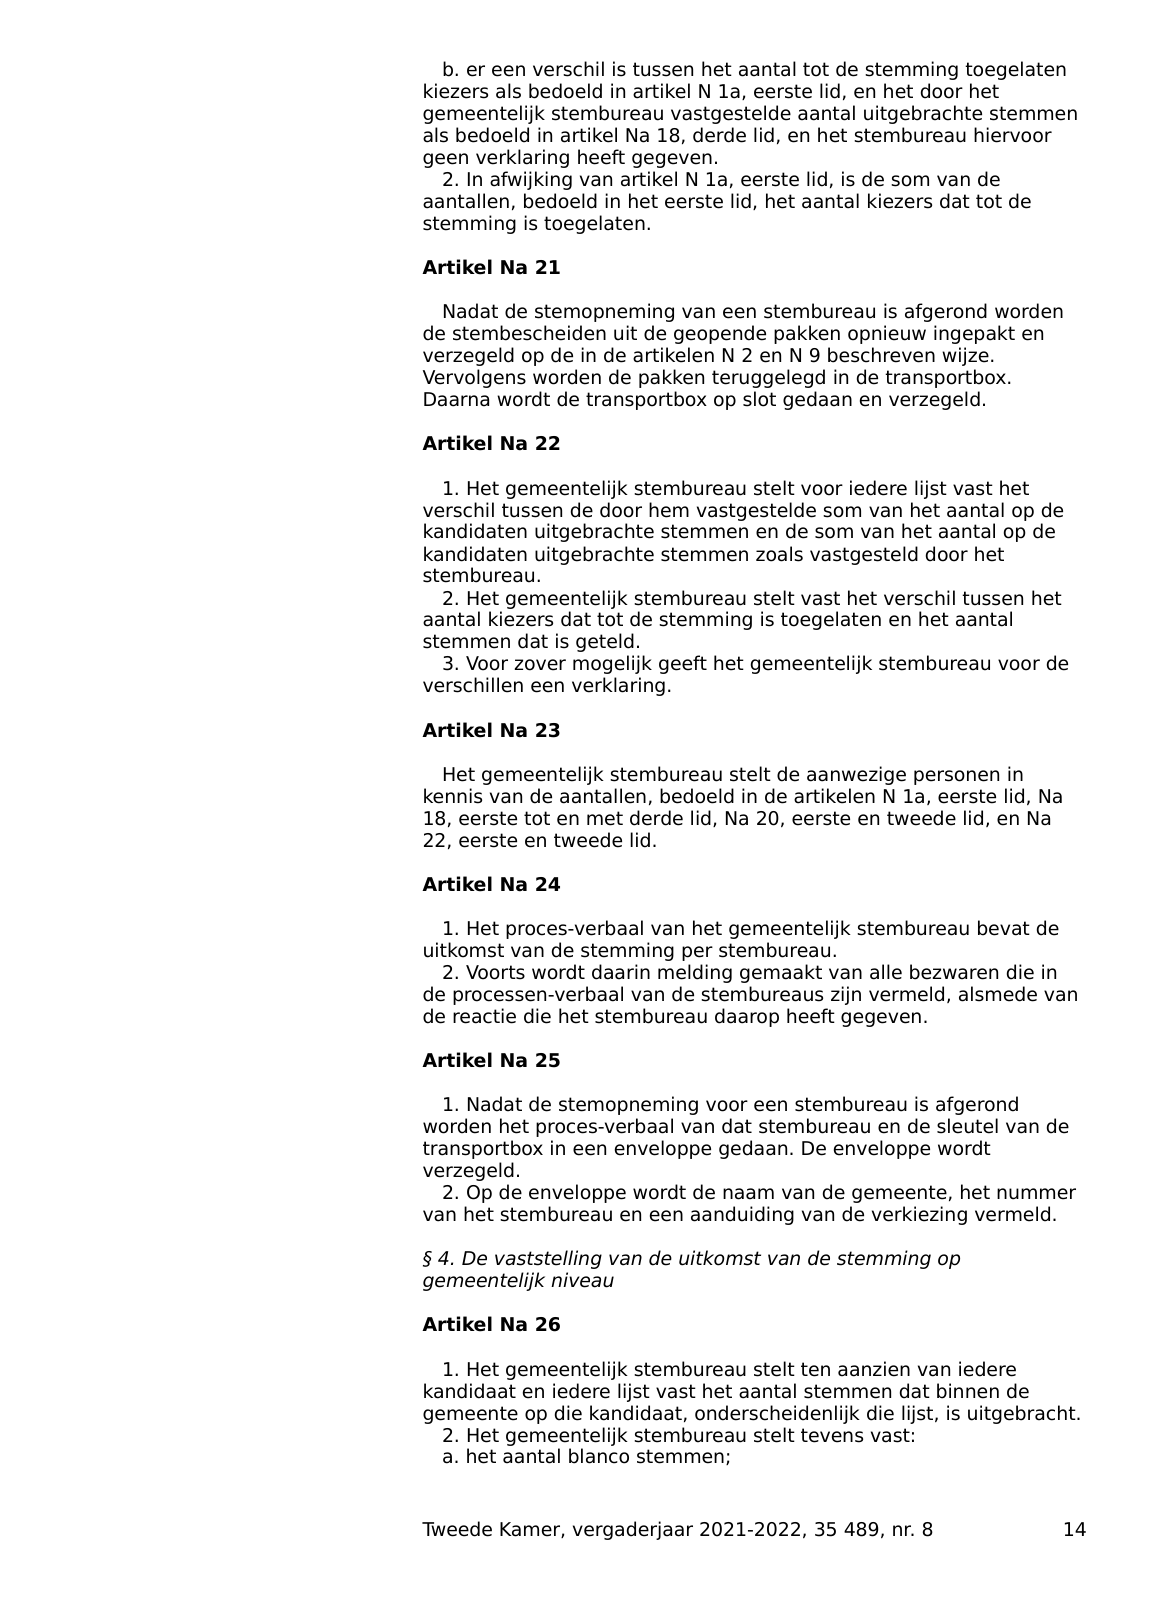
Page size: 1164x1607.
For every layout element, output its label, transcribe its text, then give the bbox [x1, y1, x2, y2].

text Het gemeentelijk stembureau stelt de aanwezige personen in kennis van de aantallen, bedoeld in de artikelen N 1a, eerste lid, Na 18, eerste tot en met derde lid, Na 20, eerste en tweede lid, en Na 22, eerste en tweede lid. [422, 764, 1087, 852]
text 3. Voor zover mogelijk geeft het gemeentelijk stembureau voor de verschillen een verklaring. [422, 653, 1087, 697]
text 2. In afwijking van artikel N 1a, eerste lid, is de som van de aantallen, bedoeld in het eerste lid, het aantal kiezers dat tot de stemming is toegelaten. [422, 169, 1087, 235]
text 1. Het proces-verbaal van het gemeentelijk stembureau bevat de uitkomst van de stemming per stembureau. [422, 918, 1087, 962]
text 2. Het gemeentelijk stembureau stelt vast het verschil tussen het aantal kiezers dat tot de stemming is toegelaten en het aantal stemmen dat is geteld. [422, 587, 1087, 653]
subtitle Artikel Na 22 [422, 433, 1087, 455]
text b. er een verschil is tussen het aantal tot de stemming toegelaten kiezers als bedoeld in artikel N 1a, eerste lid, en het door het gemeentelijk stembureau vastgestelde aantal uitgebrachte stemmen als bedoeld in artikel Na 18, derde lid, en het stembureau hiervoor geen verklaring heeft gegeven. [422, 59, 1087, 169]
subtitle Artikel Na 21 [422, 257, 1087, 279]
text a. het aantal blanco stemmen; [422, 1446, 1087, 1468]
subtitle § 4. De vaststelling van de uitkomst van de stemming op gemeentelijk niveau [422, 1248, 1087, 1292]
subtitle Artikel Na 25 [422, 1050, 1087, 1072]
text 1. Het gemeentelijk stembureau stelt ten aanzien van iedere kandidaat en iedere lijst vast het aantal stemmen dat binnen de gemeente op die kandidaat, onderscheidenlijk die lijst, is uitgebracht. [422, 1358, 1087, 1424]
text Nadat de stemopneming van een stembureau is afgerond worden de stembescheiden uit de geopende pakken opnieuw ingepakt en verzegeld op de in de artikelen N 2 en N 9 beschreven wijze. Vervolgens worden de pakken teruggelegd in de transportbox. Daarna wordt de transportbox op slot gedaan en verzegeld. [422, 301, 1087, 411]
subtitle Artikel Na 26 [422, 1314, 1087, 1336]
text 1. Nadat de stemopneming voor een stembureau is afgerond worden het proces-verbaal van dat stembureau en de sleutel van de transportbox in een enveloppe gedaan. De enveloppe wordt verzegeld. [422, 1094, 1087, 1182]
text 2. Op de enveloppe wordt de naam van de gemeente, het nummer van het stembureau en een aanduiding van de verkiezing vermeld. [422, 1182, 1087, 1226]
text 2. Voorts wordt daarin melding gemaakt van alle bezwaren die in de processen-verbaal van de stembureaus zijn vermeld, alsmede van de reactie die het stembureau daarop heeft gegeven. [422, 962, 1087, 1028]
subtitle Artikel Na 24 [422, 874, 1087, 896]
text 1. Het gemeentelijk stembureau stelt voor iedere lijst vast het verschil tussen de door hem vastgestelde som van het aantal op de kandidaten uitgebrachte stemmen en de som van het aantal op de kandidaten uitgebrachte stemmen zoals vastgesteld door het stembureau. [422, 477, 1087, 587]
text 2. Het gemeentelijk stembureau stelt tevens vast: [422, 1424, 1087, 1446]
subtitle Artikel Na 23 [422, 719, 1087, 741]
